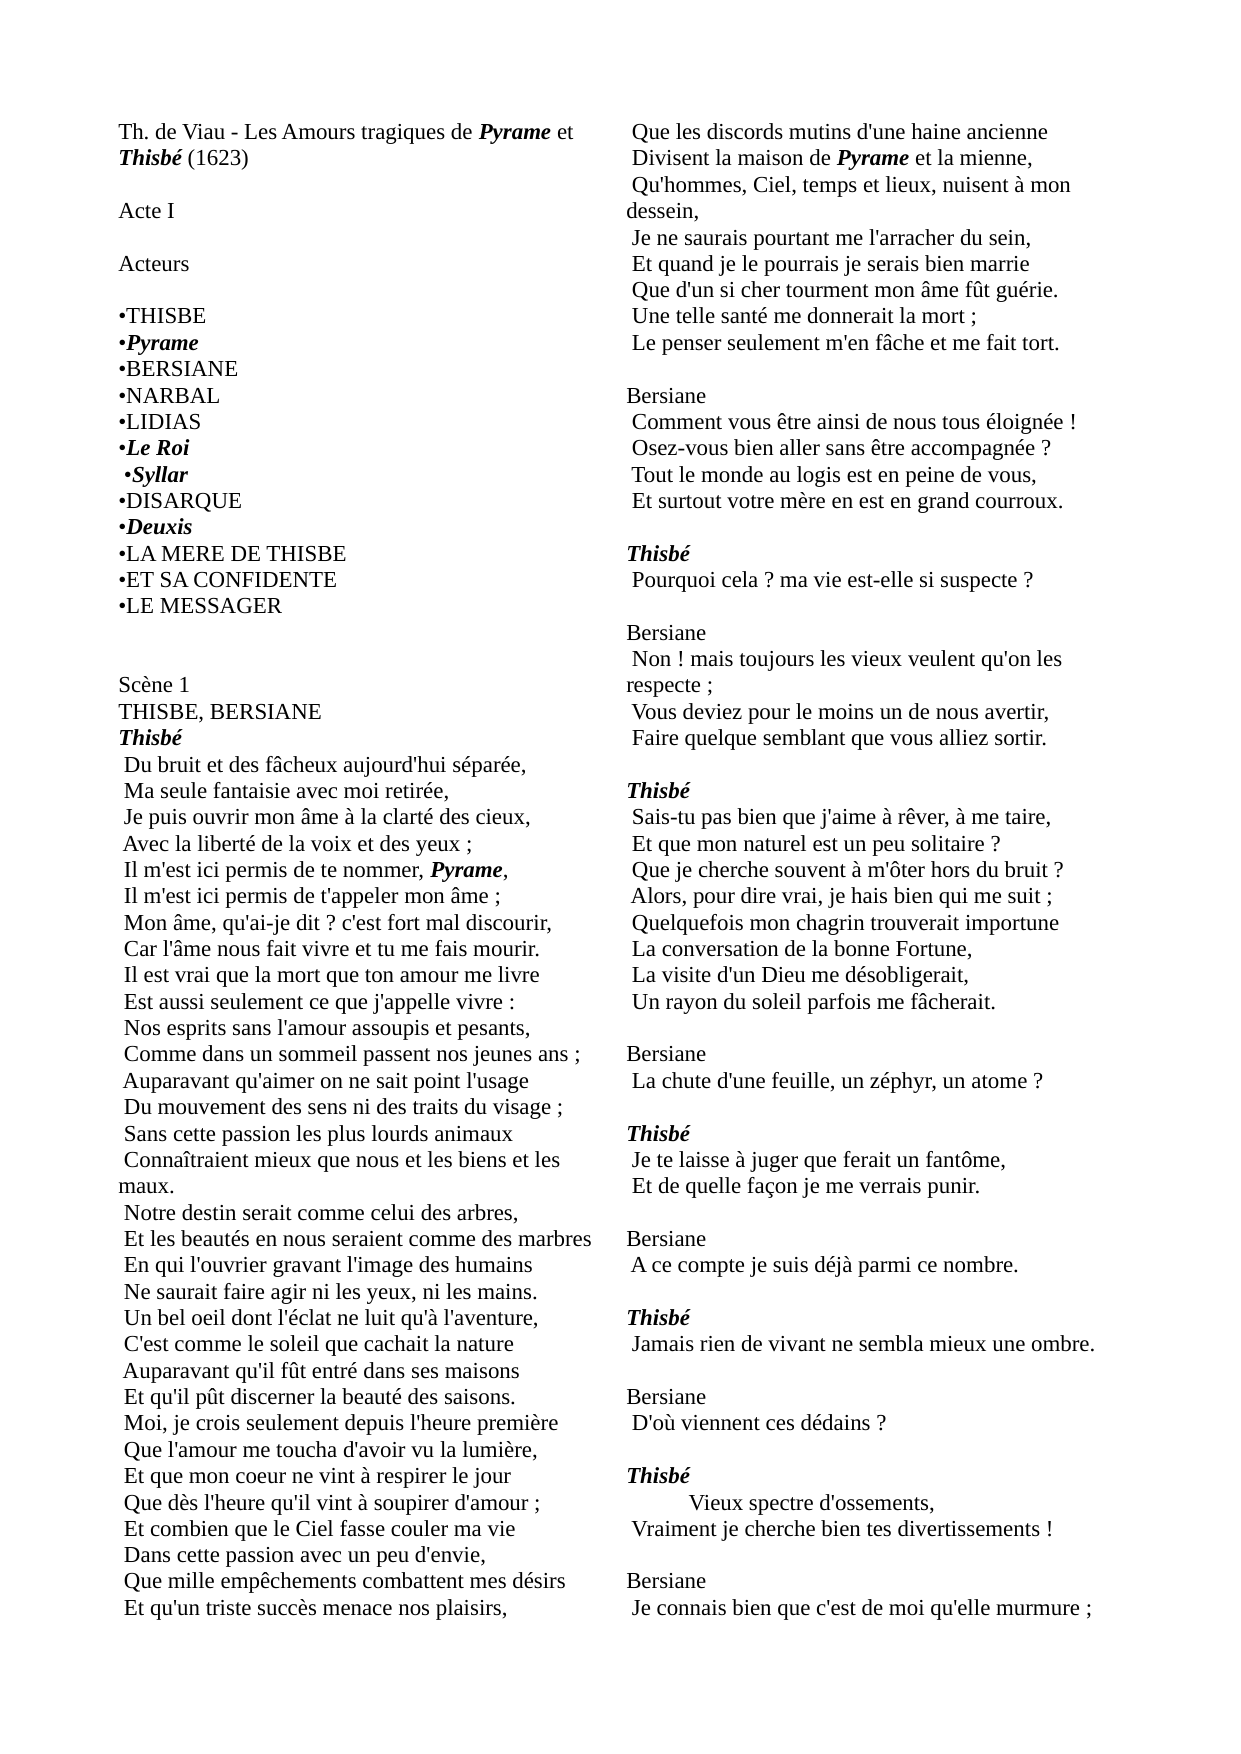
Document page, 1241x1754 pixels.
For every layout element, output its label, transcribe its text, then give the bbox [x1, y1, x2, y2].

text Que mille empêchements combattent mes désirs [118, 1568, 614, 1594]
text Il m'est ici permis de te nommer, Pyrame, [118, 856, 614, 882]
text Que d'un si cher tourment mon âme fût guérie. [626, 276, 1122, 303]
text La visite d'un Dieu me désobligerait, [626, 961, 1122, 988]
text Comment vous être ainsi de nous tous éloignée ! [626, 408, 1122, 434]
text D'où viennent ces dédains ? [626, 1409, 1122, 1436]
text Notre destin serait comme celui des arbres, [118, 1199, 614, 1225]
text Vraiment je cherche bien tes divertissements ! [626, 1515, 1122, 1541]
text Thisbé [626, 540, 1122, 566]
text Et qu'il pût discerner la beauté des saisons. [118, 1383, 614, 1409]
text Et quand je le pourrais je serais bien marrie [626, 250, 1122, 276]
text Bersiane [626, 382, 1122, 408]
text THISBE, BERSIANE [118, 698, 614, 724]
text Divisent la maison de Pyrame et la mienne, [626, 144, 1122, 171]
text •ET SA CONFIDENTE [118, 566, 614, 592]
text Bersiane [626, 1568, 1122, 1594]
text Et combien que le Ciel fasse couler ma vie [118, 1515, 614, 1541]
text Connaîtraient mieux que nous et les biens et les maux. [118, 1146, 614, 1199]
text Quelquefois mon chagrin trouverait importune [626, 909, 1122, 935]
text En qui l'ouvrier gravant l'image des humains [118, 1251, 614, 1278]
text Thisbé [626, 1462, 1122, 1488]
text A ce compte je suis déjà parmi ce nombre. [626, 1251, 1122, 1278]
text Moi, je crois seulement depuis l'heure première [118, 1409, 614, 1436]
text Sans cette passion les plus lourds animaux [118, 1119, 614, 1146]
text •LIDIAS [118, 408, 614, 434]
text •THISBE [118, 303, 614, 329]
text Que les discords mutins d'une haine ancienne [626, 118, 1122, 144]
text •DISARQUE [118, 487, 614, 513]
text Du mouvement des sens ni des traits du visage ; [118, 1093, 614, 1119]
text Thisbé [626, 777, 1122, 803]
text Th. de Viau - Les Amours tragiques de Pyrame et Thisbé (1623) [118, 118, 614, 171]
text Faire quelque semblant que vous alliez sortir. [626, 724, 1122, 751]
text Thisbé [118, 724, 614, 751]
text Auparavant qu'il fût entré dans ses maisons [118, 1357, 614, 1383]
text •LA MERE DE THISBE [118, 540, 614, 566]
text Acte I [118, 197, 614, 223]
text Il est vrai que la mort que ton amour me livre [118, 961, 614, 988]
text Ne saurait faire agir ni les yeux, ni les mains. [118, 1278, 614, 1304]
text Auparavant qu'aimer on ne sait point l'usage [118, 1067, 614, 1093]
text Mon âme, qu'ai-je dit ? c'est fort mal discourir, [118, 909, 614, 935]
text Vieux spectre d'ossements, [626, 1488, 1122, 1515]
text •BERSIANE [118, 355, 614, 382]
text Je puis ouvrir mon âme à la clarté des cieux, [118, 803, 614, 830]
text Je ne saurais pourtant me l'arracher du sein, [626, 223, 1122, 250]
text Osez-vous bien aller sans être accompagnée ? [626, 434, 1122, 461]
text Pourquoi cela ? ma vie est-elle si suspecte ? [626, 566, 1122, 592]
text Je connais bien que c'est de moi qu'elle murmure ; [626, 1594, 1122, 1620]
text •NARBAL [118, 382, 614, 408]
text Thisbé [626, 1304, 1122, 1330]
text •Syllar [118, 461, 614, 487]
text Tout le monde au logis est en peine de vous, [626, 461, 1122, 487]
text Et qu'un triste succès menace nos plaisirs, [118, 1594, 614, 1620]
text Bersiane [626, 1225, 1122, 1251]
text Thisbé [626, 1119, 1122, 1146]
text Vous deviez pour le moins un de nous avertir, [626, 698, 1122, 724]
text Il m'est ici permis de t'appeler mon âme ; [118, 882, 614, 909]
text Comme dans un sommeil passent nos jeunes ans ; [118, 1041, 614, 1067]
text Et que mon coeur ne vint à respirer le jour [118, 1462, 614, 1488]
text Bersiane [626, 1383, 1122, 1409]
text Que l'amour me toucha d'avoir vu la lumière, [118, 1436, 614, 1462]
text Avec la liberté de la voix et des yeux ; [118, 830, 614, 856]
text Car l'âme nous fait vivre et tu me fais mourir. [118, 935, 614, 961]
text Sais-tu pas bien que j'aime à rêver, à me taire, [626, 803, 1122, 830]
text La conversation de la bonne Fortune, [626, 935, 1122, 961]
text Que dès l'heure qu'il vint à soupirer d'amour ; [118, 1488, 614, 1515]
text Et que mon naturel est un peu solitaire ? [626, 830, 1122, 856]
text La chute d'une feuille, un zéphyr, un atome ? [626, 1067, 1122, 1093]
text C'est comme le soleil que cachait la nature [118, 1330, 614, 1357]
text Bersiane [626, 619, 1122, 645]
text •Pyrame [118, 329, 614, 355]
text Est aussi seulement ce que j'appelle vivre : [118, 988, 614, 1014]
text Un bel oeil dont l'éclat ne luit qu'à l'aventure, [118, 1304, 614, 1330]
text •Le Roi [118, 434, 614, 461]
text Dans cette passion avec un peu d'envie, [118, 1541, 614, 1568]
text Le penser seulement m'en fâche et me fait tort. [626, 329, 1122, 355]
text •Deuxis [118, 513, 614, 540]
text Et de quelle façon je me verrais punir. [626, 1172, 1122, 1199]
text Bersiane [626, 1041, 1122, 1067]
text Un rayon du soleil parfois me fâcherait. [626, 988, 1122, 1014]
text Ma seule fantaisie avec moi retirée, [118, 777, 614, 803]
text Du bruit et des fâcheux aujourd'hui séparée, [118, 751, 614, 777]
text Alors, pour dire vrai, je hais bien qui me suit ; [626, 882, 1122, 909]
text Qu'hommes, Ciel, temps et lieux, nuisent à mon dessein, [626, 171, 1122, 223]
text Et les beautés en nous seraient comme des marbres [118, 1225, 614, 1251]
text Que je cherche souvent à m'ôter hors du bruit ? [626, 856, 1122, 882]
text Non ! mais toujours les vieux veulent qu'on les respecte ; [626, 645, 1122, 698]
text •LE MESSAGER [118, 592, 614, 619]
text Acteurs [118, 250, 614, 276]
text Nos esprits sans l'amour assoupis et pesants, [118, 1014, 614, 1041]
text Jamais rien de vivant ne sembla mieux une ombre. [626, 1330, 1122, 1357]
text Une telle santé me donnerait la mort ; [626, 303, 1122, 329]
text Scène 1 [118, 672, 614, 698]
text Et surtout votre mère en est en grand courroux. [626, 487, 1122, 513]
text Je te laisse à juger que ferait un fantôme, [626, 1146, 1122, 1172]
